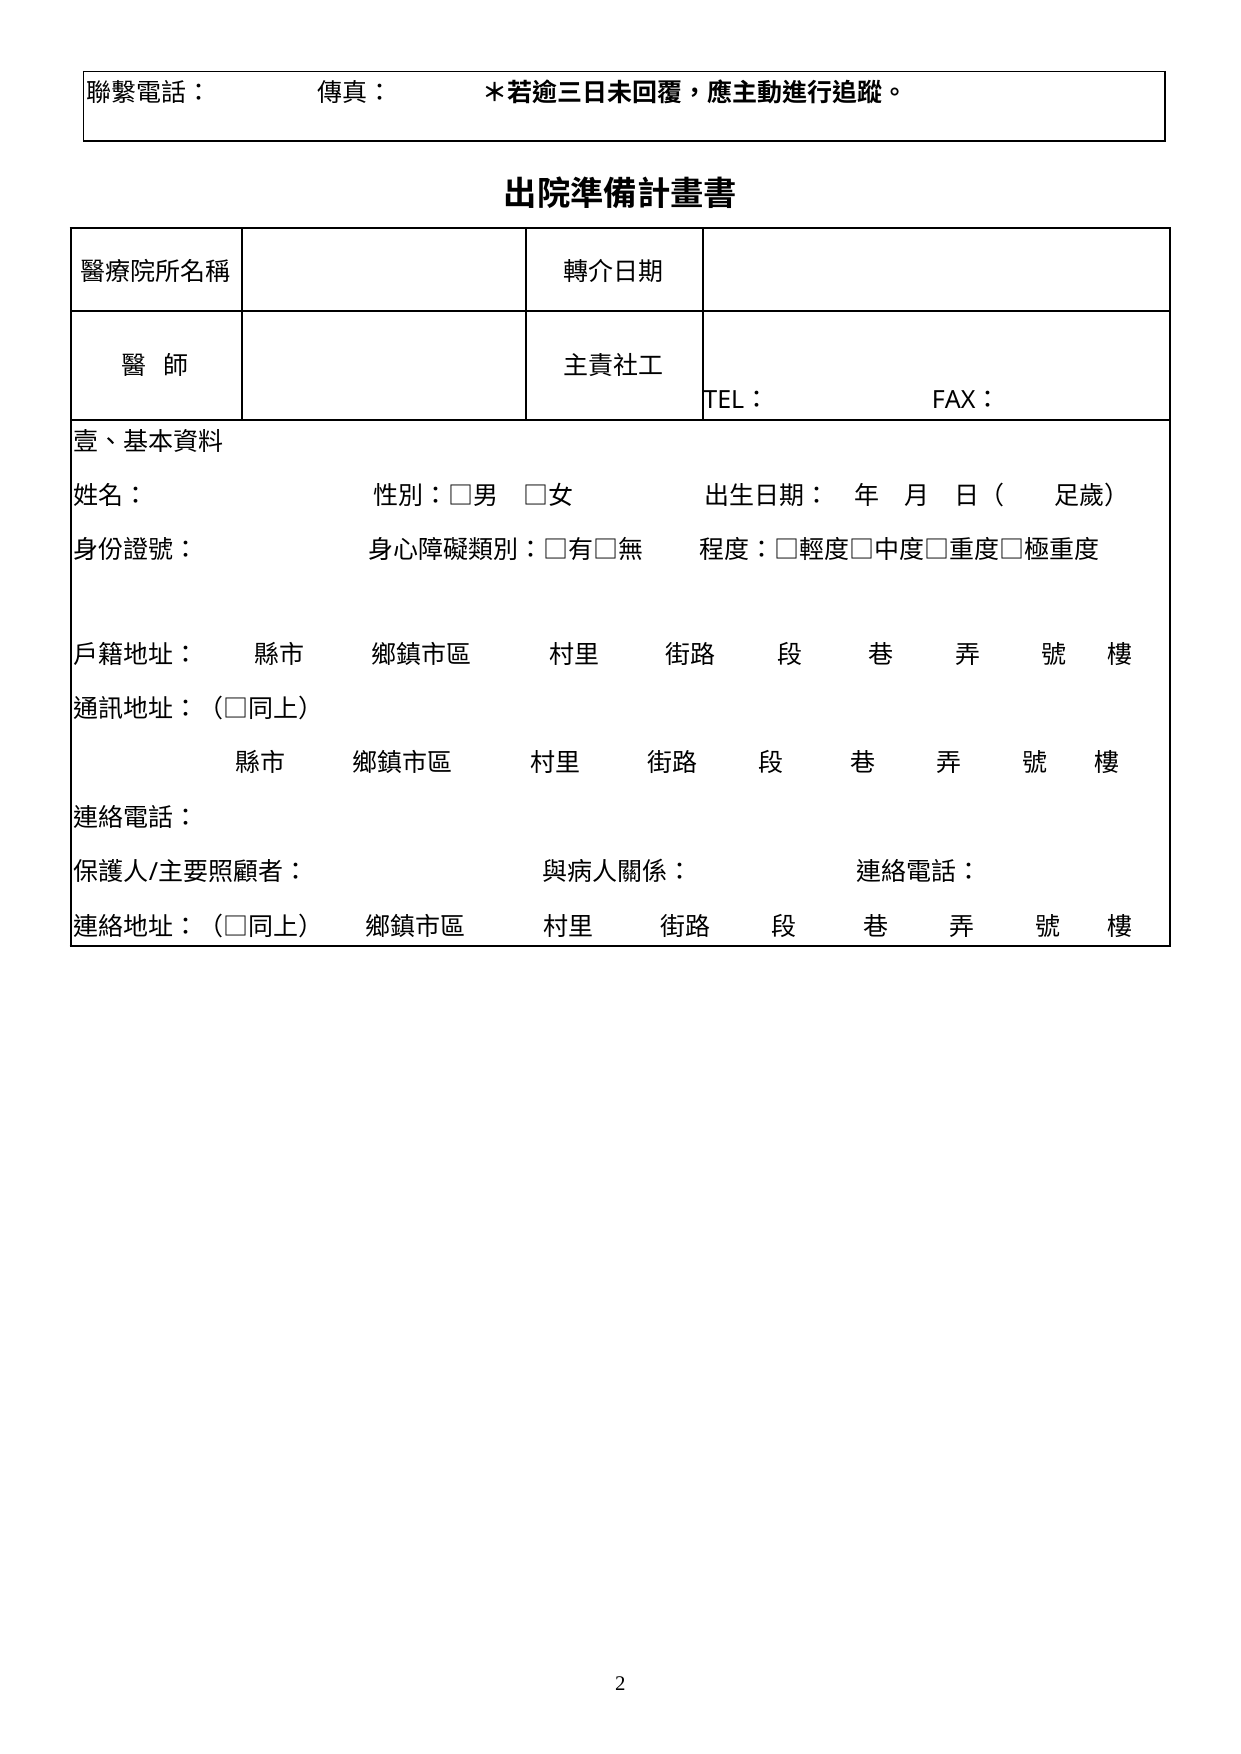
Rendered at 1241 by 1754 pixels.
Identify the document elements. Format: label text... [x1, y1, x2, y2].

table_cell [243, 312, 525, 419]
table_cell 壹、基本資料 姓名： 性別：□男 □女 出生日期： 年 月 日（ 足歲） 身份證號： 身心障礙類別：□有□無 程度：□輕度□中度□重度□極重度 戶籍地址： 縣市 鄉鎮市區 村里 街路 段 巷 弄 號 樓 通訊地址：（□同上） 縣市 鄉鎮市區 村里 街路 段 巷 弄 號 樓 連絡電話： 保護人/主要照顧者： 與病人關係： 連絡電話： 連絡地址：（□同上） 鄉鎮市區 村里 街路 段 巷 弄 號 樓 [72, 421, 1169, 945]
table_header [704, 229, 1169, 310]
table_cell TEL： FAX： [704, 312, 1169, 419]
table_cell 聯繫電話： 傳真： ＊若逾三日未回覆，應主動進行追蹤。 [84, 72, 1164, 140]
subtitle 出院準備計畫書 [89, 166, 1152, 215]
table_header 轉介日期 [527, 229, 702, 310]
table_header 醫療院所名稱 [72, 229, 241, 310]
table_cell 醫 師 [72, 312, 241, 419]
table_cell 主責社工 [527, 312, 702, 419]
table_header [243, 229, 525, 310]
